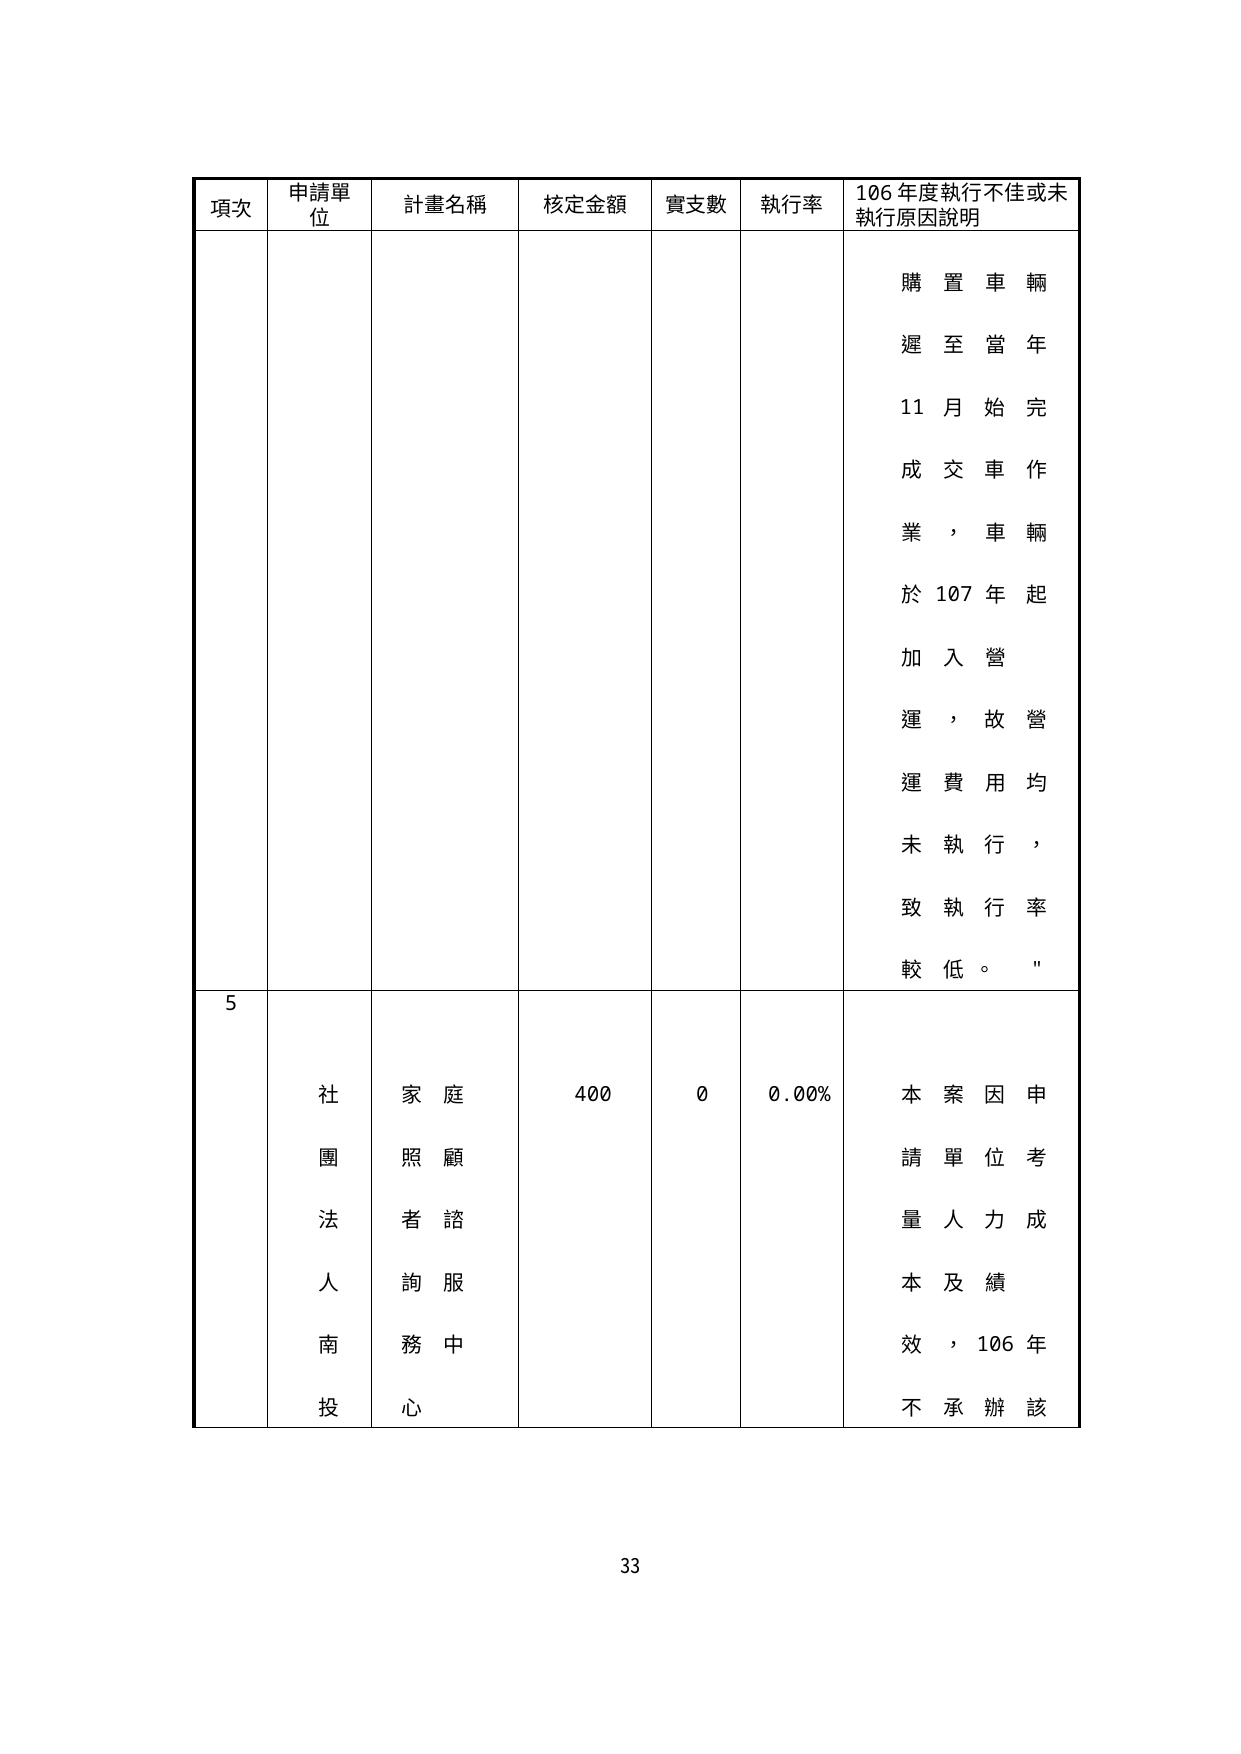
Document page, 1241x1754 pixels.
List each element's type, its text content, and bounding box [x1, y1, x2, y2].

table_cell 本案因申請單位考量人力成本及績效，106年不承辦該 [844, 991, 1078, 1427]
table_header 核定金額 [519, 180, 651, 230]
table_cell 400 [519, 991, 651, 1427]
table_cell 0.00% [741, 991, 843, 1427]
table_cell [196, 231, 267, 990]
table_cell 購置車輛遲至當年11月始完成交車作業，車輛於107年起加入營運，故營運費用均未執行，致執行率較低。" [844, 231, 1078, 990]
table_cell [372, 231, 518, 990]
table_cell 家庭照顧者諮詢服務中心 [372, 991, 518, 1427]
table_cell [268, 231, 371, 990]
table_header 實支數 [652, 180, 740, 230]
table_cell 0 [652, 991, 740, 1427]
table_cell 5 [196, 991, 267, 1427]
table_header 計畫名稱 [372, 180, 518, 230]
table_cell 社團法人南投 [268, 991, 371, 1427]
table_cell [741, 231, 843, 990]
table_header 執行率 [741, 180, 843, 230]
table_cell [519, 231, 651, 990]
table_cell [652, 231, 740, 990]
table_header 項次 [196, 180, 267, 230]
table_header 106年度執行不佳或未執行原因說明 [844, 180, 1078, 230]
table_header 申請單位 [268, 180, 371, 230]
